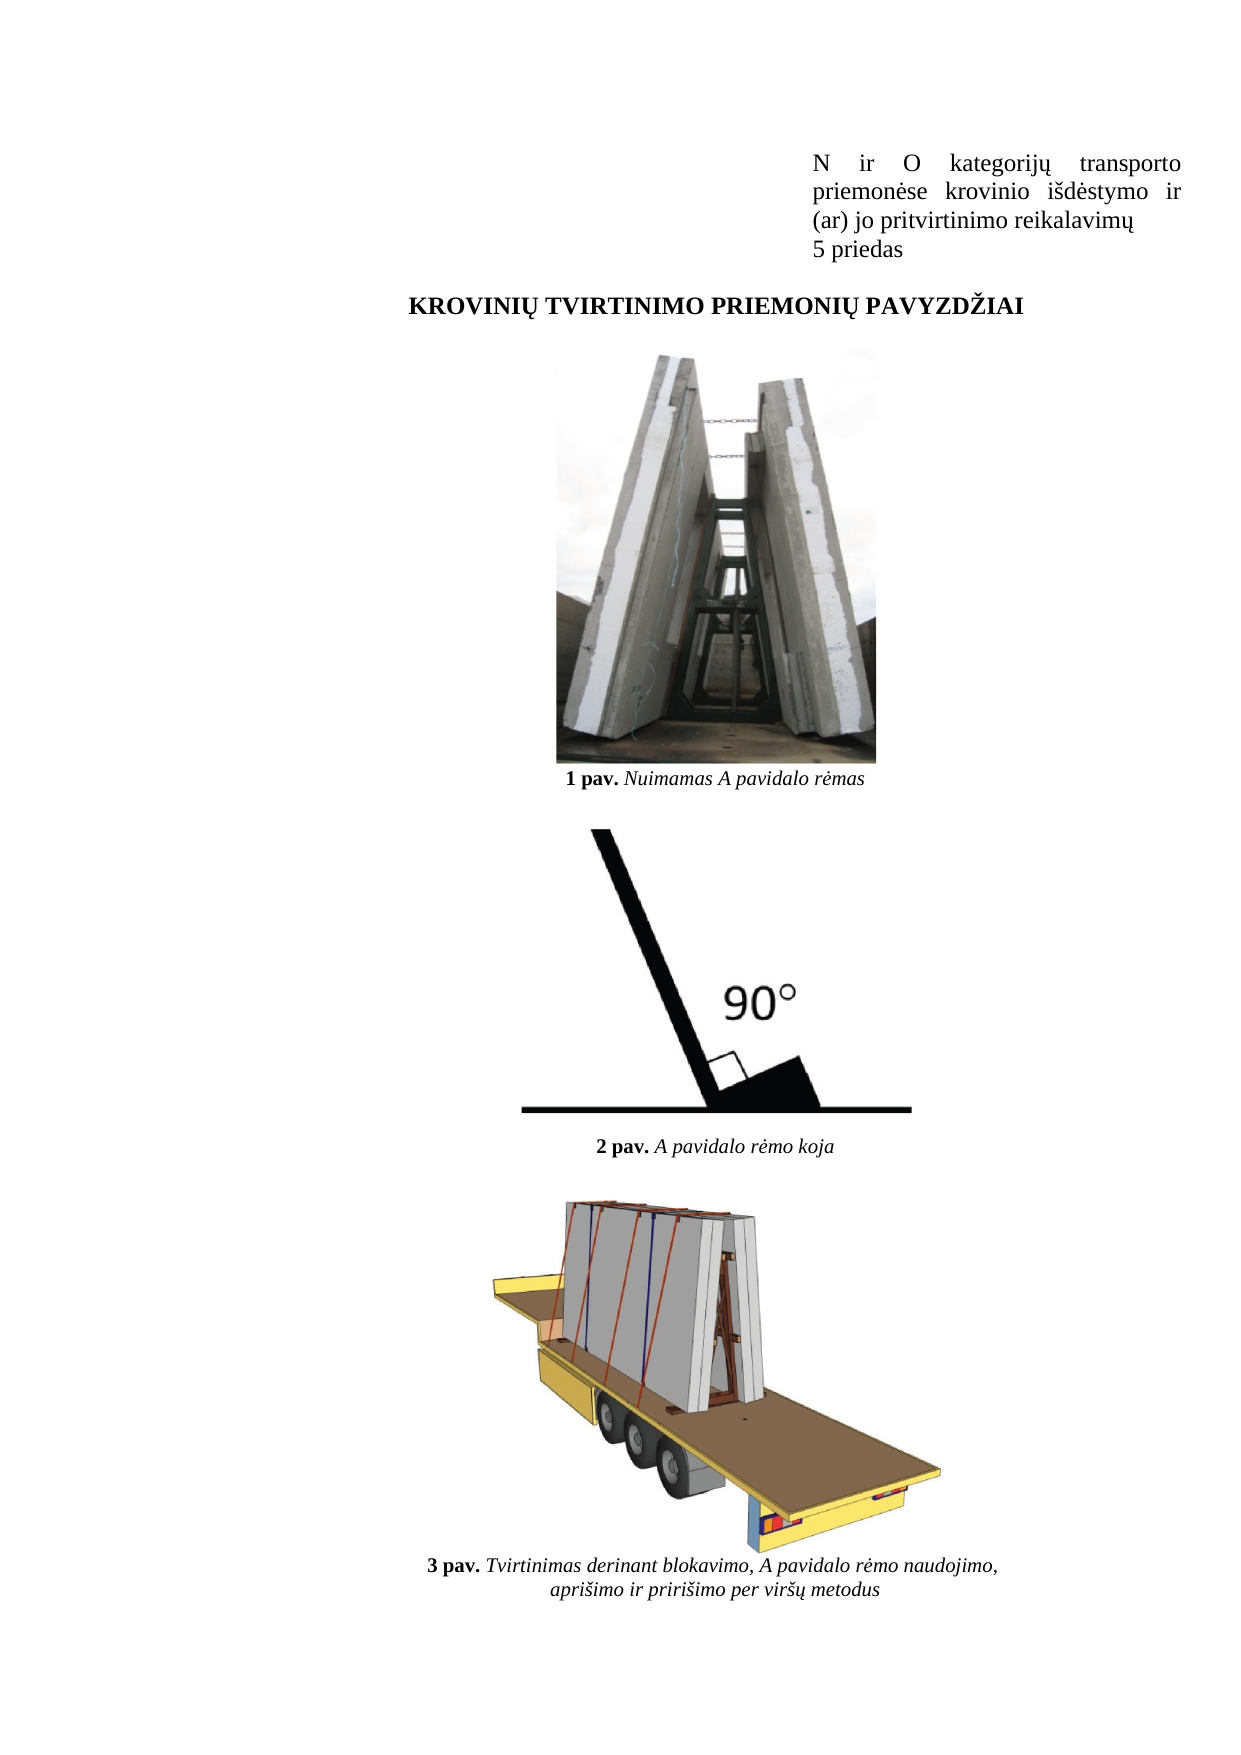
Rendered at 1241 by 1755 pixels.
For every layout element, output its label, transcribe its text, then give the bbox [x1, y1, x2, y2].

text KROVINIŲ TVIRTINIMO PRIEMONIŲ PAVYZDŽIAI [177, 291, 1181, 320]
text 3 pav. Tvirtinimas derinant blokavimo, A pavidalo rėmo naudojimo, [177, 1553, 1181, 1577]
text N ir O kategorijų transporto priemonėse krovinio išdėstymo ir (ar) jo pritvirtinimo reikalavimų [812, 148, 1181, 234]
text 2 pav. A pavidalo rėmo koja [177, 1134, 1181, 1158]
text 1 pav. Nuimamas A pavidalo rėmas [177, 766, 1181, 790]
text aprišimo ir pririšimo per viršų metodus [177, 1577, 1181, 1601]
text 5 priedas [812, 234, 1181, 263]
